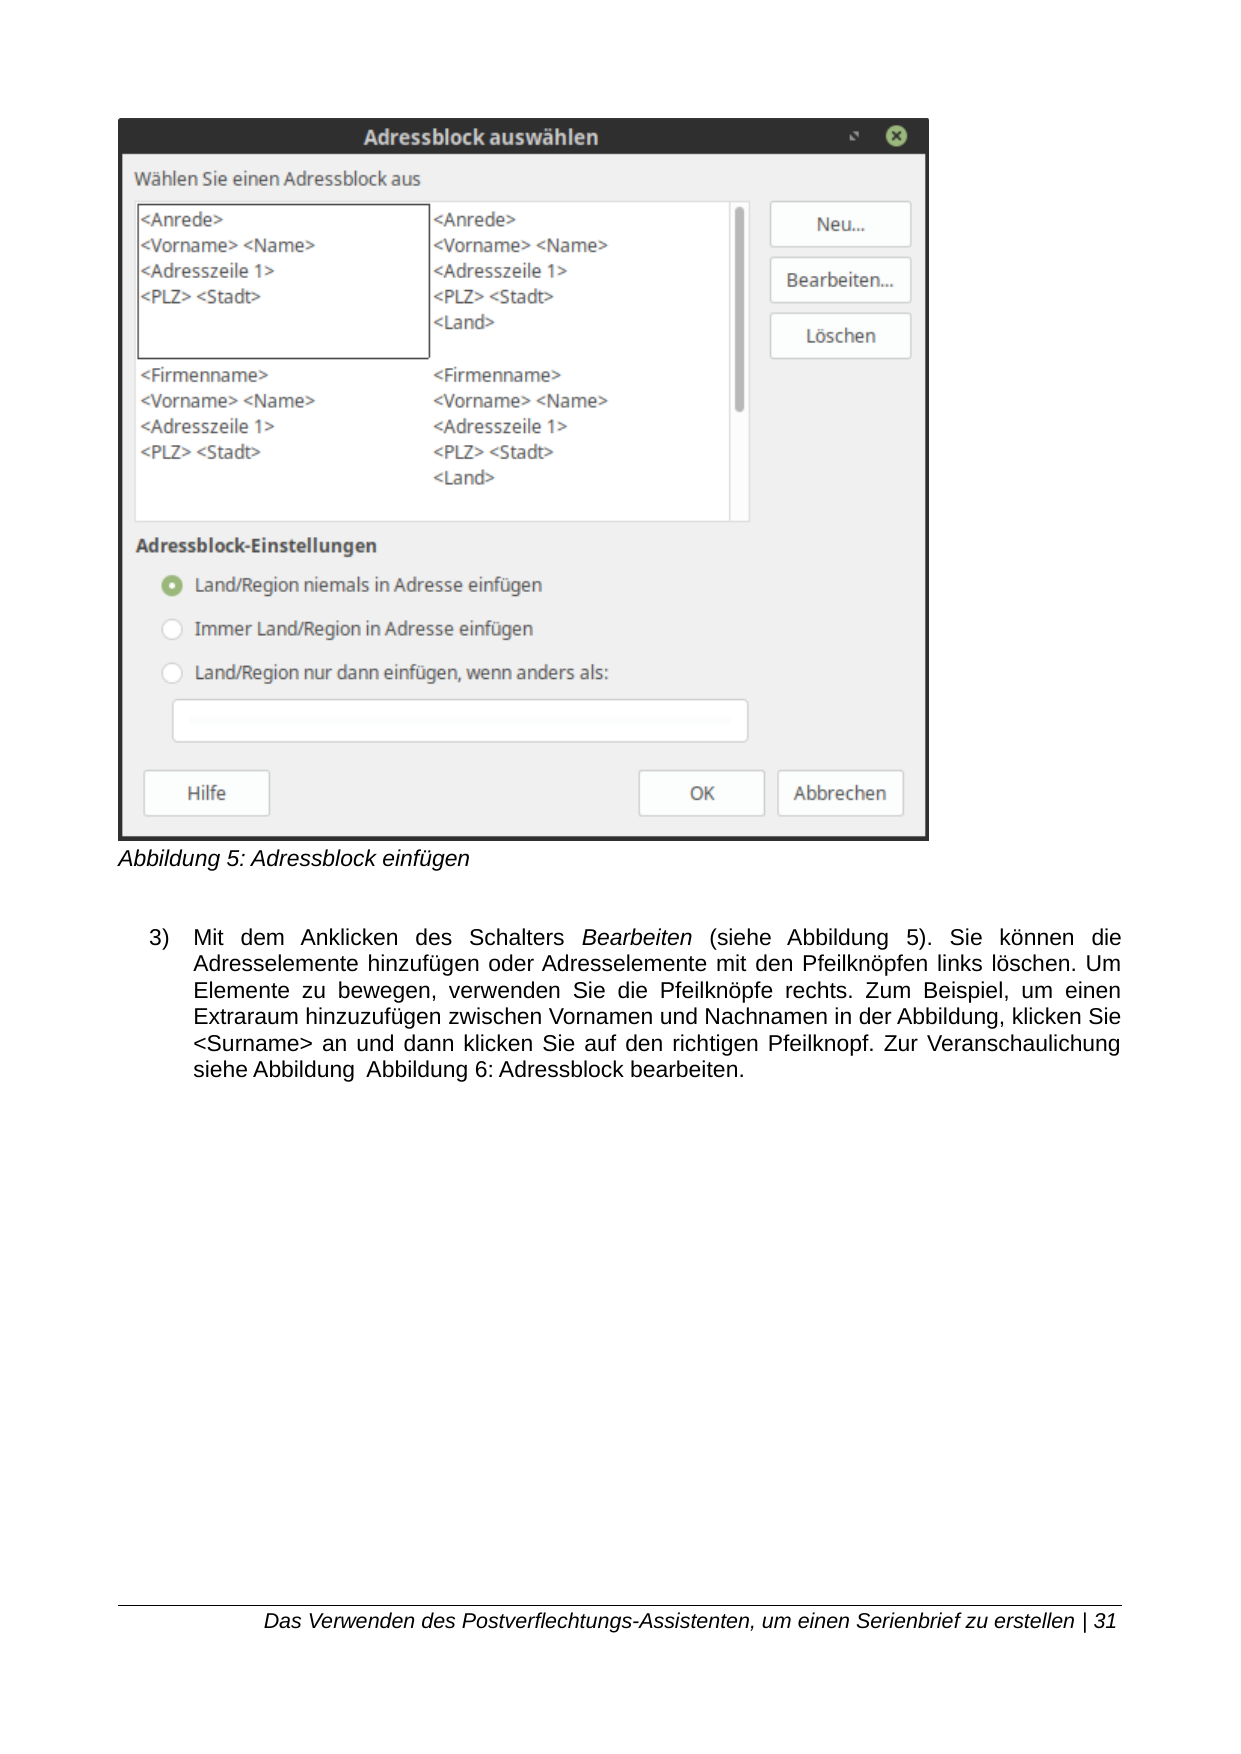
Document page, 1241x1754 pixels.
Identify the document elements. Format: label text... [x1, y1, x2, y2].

list Mit dem Anklicken des Schalters Bearbeiten (siehe Abbildung 5). Sie können die Adresselemente hinzufügen oder Adresselemente mit den Pfeilknöpfen links löschen. Um Elemente zu bewegen, verwenden Sie die Pfeilknöpfe rechts. Zum Beispiel, um einen Extraraum hinzuzufügen zwischen Vornamen und Nachnamen in der Abbildung, klicken Sie <Surname> an und dann klicken Sie auf den richtigen Pfeilknopf. Zur Veranschaulichung siehe Abbildung Abbildung 6: Adressblock bearbeiten. [169, 924, 1122, 1082]
picture [118, 118, 929, 841]
text Abbildung 5: Adressblock einfügen [118, 841, 929, 871]
